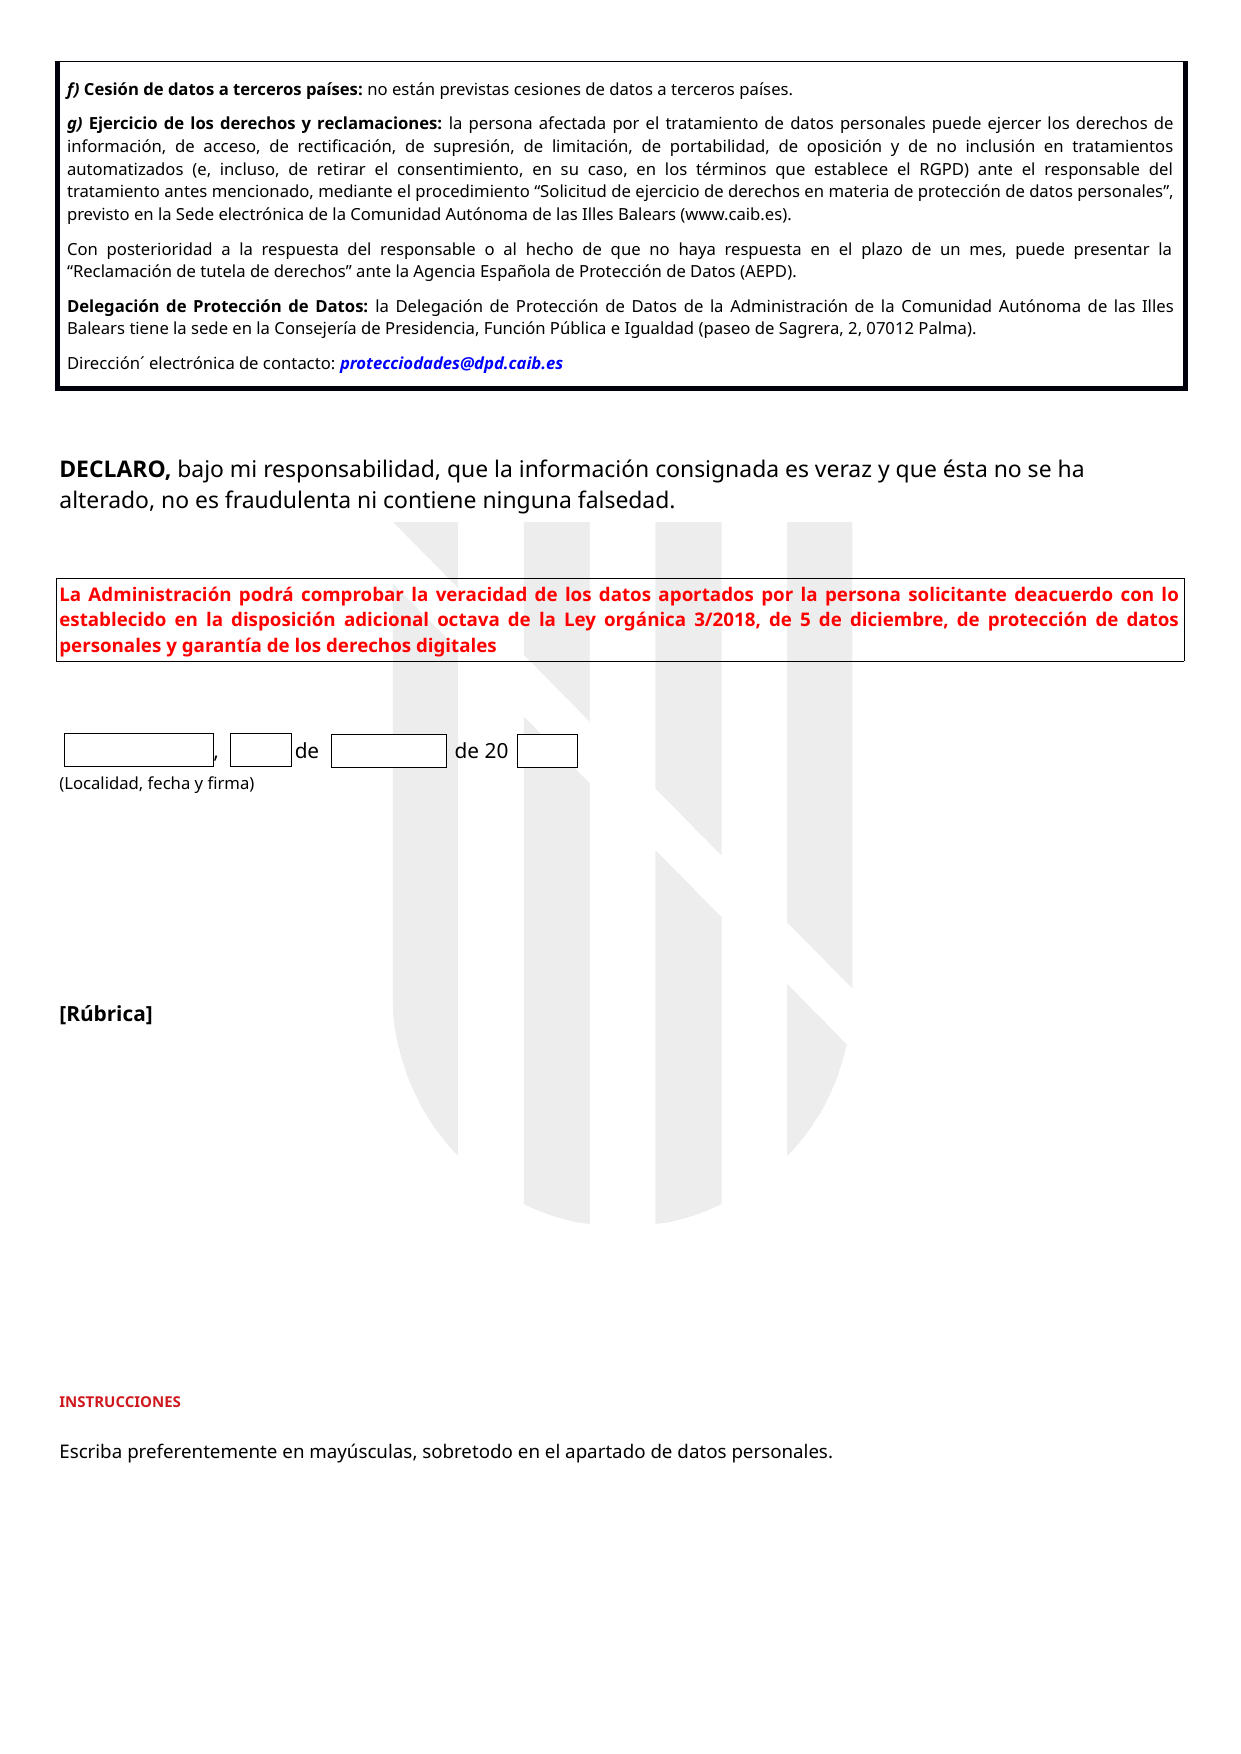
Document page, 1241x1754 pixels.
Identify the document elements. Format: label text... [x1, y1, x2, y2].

picture [392, 1028, 853, 1224]
text de de 20 [292, 733, 1181, 766]
text La Administración podrá comprobar la veracidad de los datos aportados por la persona solicitante deacuerdo con lo establecido en la disposición adicional octava de la Ley orgánica 3/2018, de 5 de diciembre, de protección de datos personales y garantía de los derechos digitales [57, 579, 1184, 661]
text DECLARO, bajo mi responsabilidad, que la información consignada es veraz y que ésta no se ha alterado, no es fraudulenta ni contiene ninguna falsedad. [59, 453, 1181, 516]
text , [214, 733, 230, 766]
text [Rúbrica] [59, 999, 1181, 1028]
text Escriba preferentemente en mayúsculas, sobretodo en el apartado de datos personales. [59, 1438, 1181, 1464]
text instrucciones [59, 1387, 1181, 1413]
picture [392, 794, 853, 999]
text (Localidad, fecha y firma) [59, 772, 1181, 794]
picture [392, 662, 853, 733]
picture [392, 766, 853, 772]
table_cell f) Cesión de datos a terceros países: no están previstas cesiones de datos a terceros países. g) Ejercicio de los derechos y reclamaciones: la persona afectada por el tratamiento de datos personales puede ejercer los derechos de información, de acceso, de rectificación, de supresión, de limitación, de portabilidad, de oposición y de no inclusión en tratamientos automatizados (e, incluso, de retirar el consentimiento, en su caso, en los términos que establece el RGPD) ante el responsable del tratamiento antes mencionado, mediante el procedimiento “Solicitud de ejercicio de derechos en materia de protección de datos personales”, previsto en la Sede electrónica de la Comunidad Autónoma de las Illes Balears (www.caib.es). Con posterioridad a la respuesta del responsable o al hecho de que no haya respuesta en el plazo de un mes, puede presentar la “Reclamación de tutela de derechos” ante la Agencia Española de Protección de Datos (AEPD). Delegación de Protección de Datos: la Delegación de Protección de Datos de la Administración de la Comunidad Autónoma de las Illes Balears tiene la sede en la Consejería de Presidencia, Función Pública e Igualdad (paseo de Sagrera, 2, 07012 Palma). Dirección´ electrónica de contacto: protecciodades@dpd.caib.es [60, 62, 1183, 386]
picture [392, 522, 853, 578]
